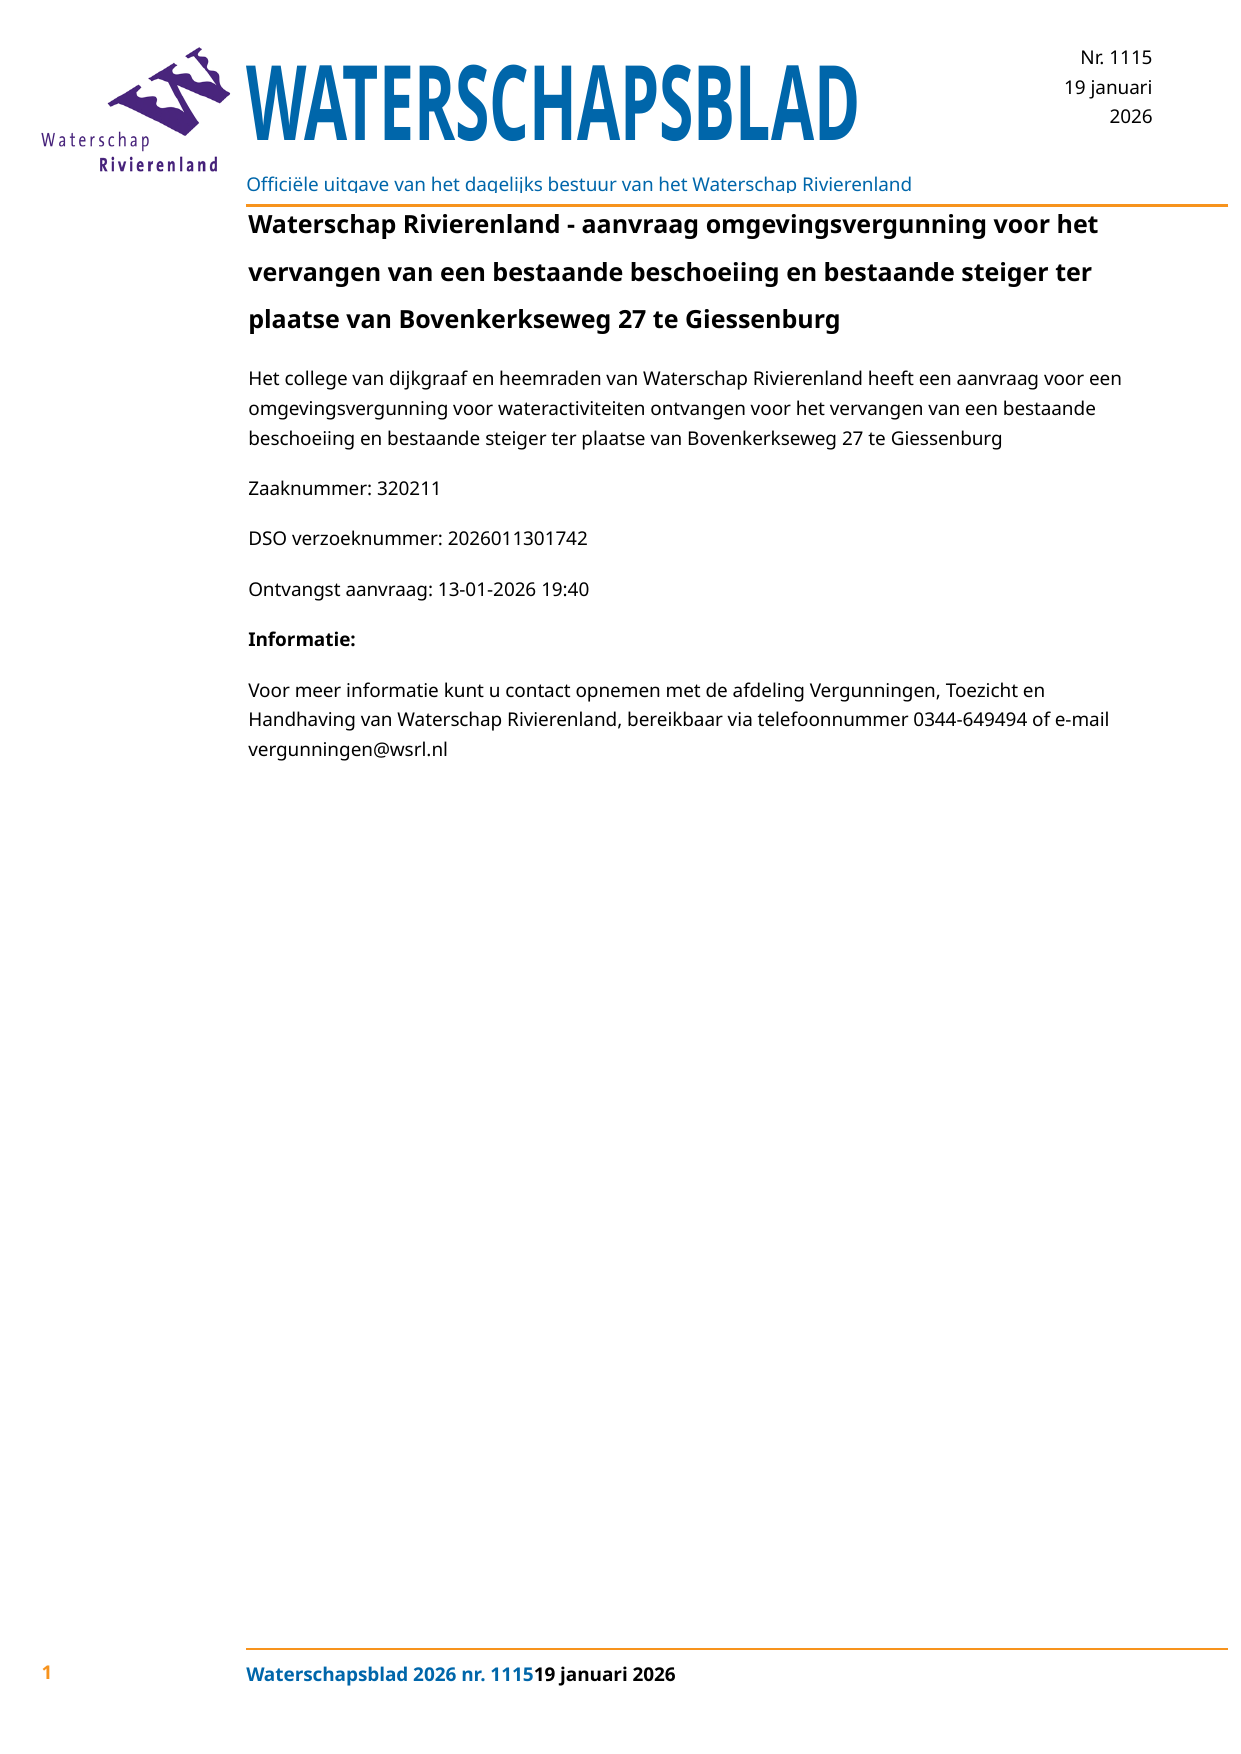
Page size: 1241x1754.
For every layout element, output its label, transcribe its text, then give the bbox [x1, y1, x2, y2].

picture [41, 47, 231, 172]
text Ontvangst aanvraag: 13-01-2026 19:40 [248, 576, 1152, 602]
text Voor meer informatie kunt u contact opnemen met de afdeling Vergunningen, Toezicht en Handhaving van Waterschap Rivierenland, bereikbaar via telefoonnummer 0344-649494 of e-mail vergunningen@wsrl.nl [248, 677, 1152, 762]
text Waterschap Rivierenland - aanvraag omgevingsvergunning voor het vervangen van een bestaande beschoeiing en bestaande steiger ter plaatse van Bovenkerkseweg 27 te Giessenburg [248, 207, 1152, 336]
text Het college van dijkgraaf en heemraden van Waterschap Rivierenland heeft een aanvraag voor een omgevingsvergunning voor wateractiviteiten ontvangen voor het vervangen van een bestaande beschoeiing en bestaande steiger ter plaatse van Bovenkerkseweg 27 te Giessenburg [248, 366, 1152, 450]
text DSO verzoeknummer: 2026011301742 [248, 526, 1152, 551]
text Informatie: [248, 626, 1152, 652]
text Zaaknummer: 320211 [248, 475, 1152, 501]
